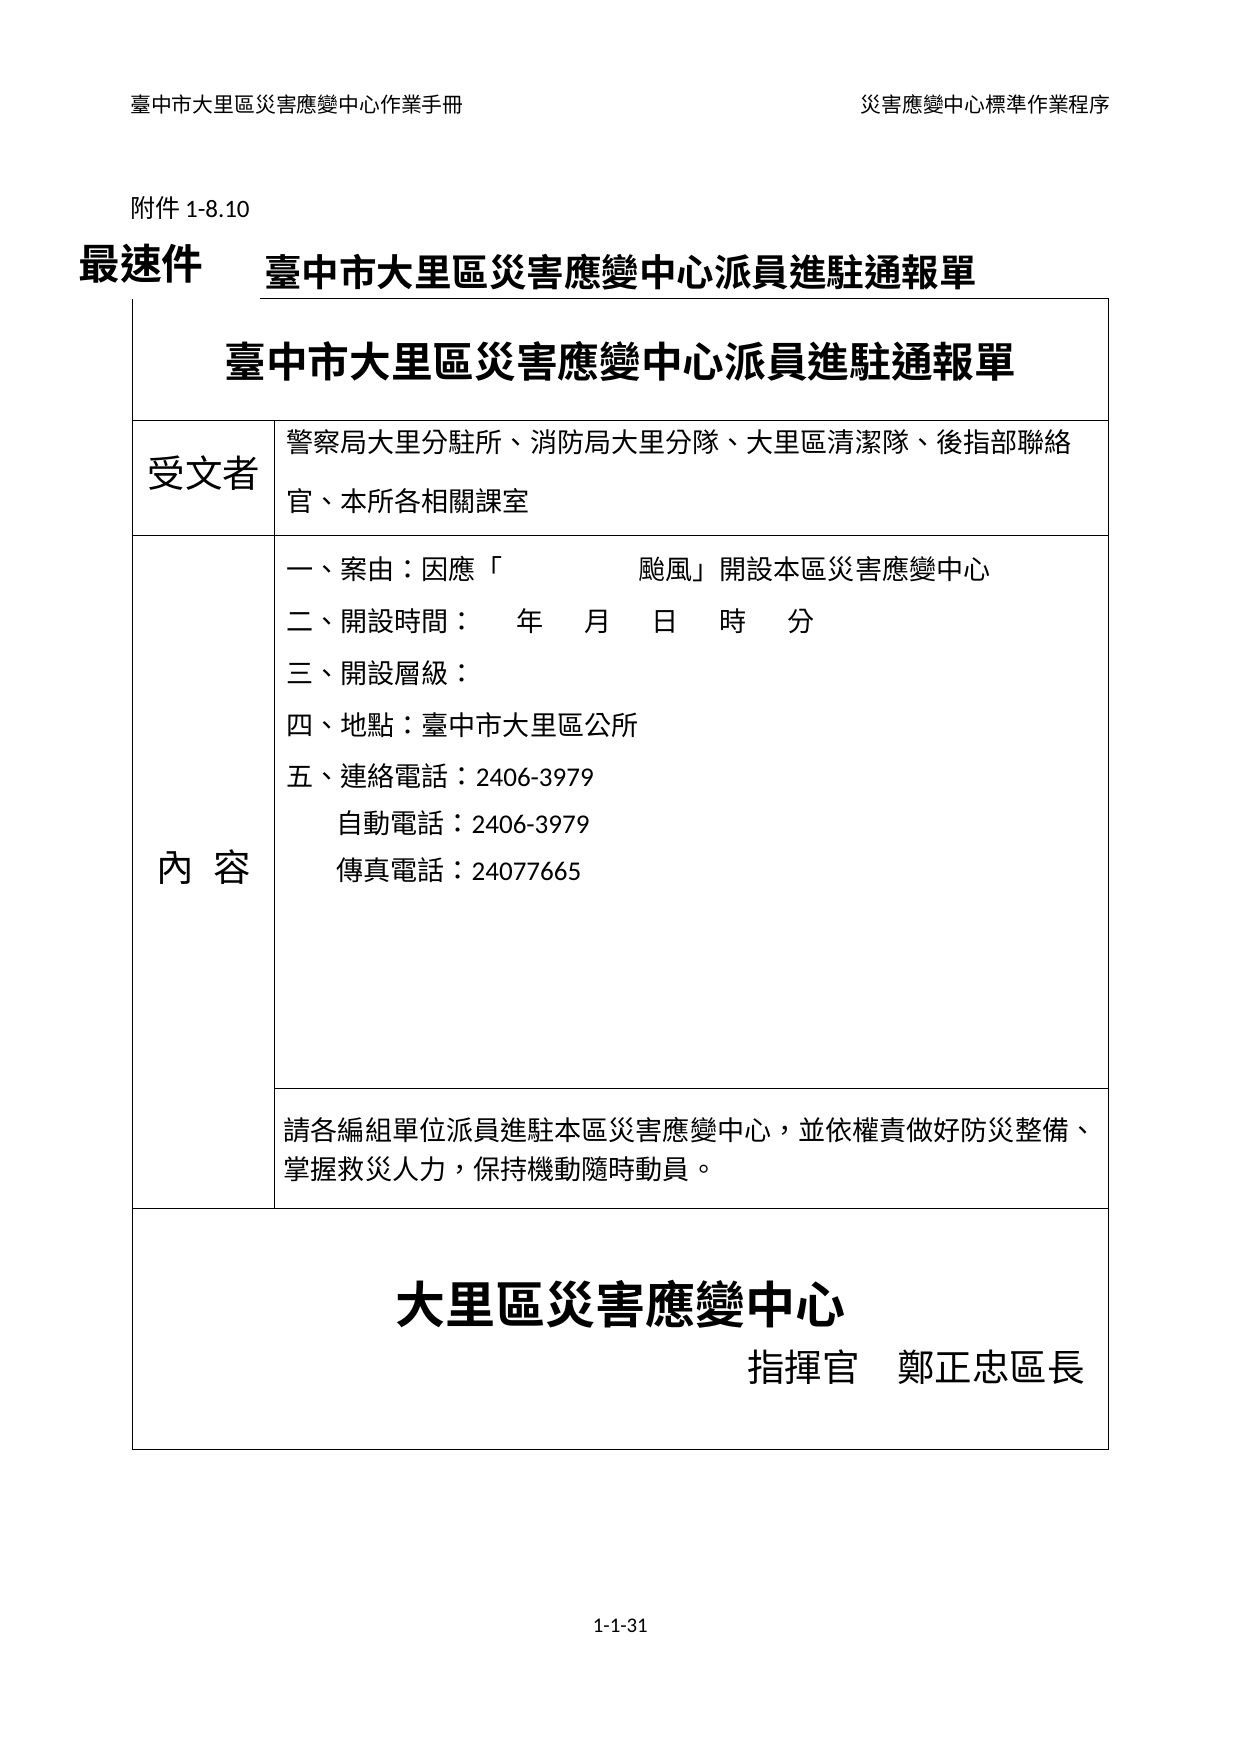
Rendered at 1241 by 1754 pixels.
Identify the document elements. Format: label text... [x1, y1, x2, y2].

table_cell 一、案由：因應「 颱風」開設本區災害應變中心 二、開設時間： 年 月 日 時 分 三、開設層級： 四、地點：臺中市大里區公所 五、連絡電話：2406-3979 自動電話：2406-3979 傳真電話：24077665 [275, 536, 1108, 1088]
text 附件1-8.10 [63, 189, 1110, 299]
table_cell 受文者 [133, 421, 274, 534]
table_header 臺中市大里區災害應變中心派員進駐通報單 [133, 299, 1108, 420]
table_cell 警察局大里分駐所、消防局大里分隊、大里區清潔隊、後指部聯絡官、本所各相關課室 [275, 421, 1108, 534]
table_cell 請各編組單位派員進駐本區災害應變中心，並依權責做好防災整備、掌握救災人力，保持機動隨時動員。 [275, 1089, 1108, 1207]
text 臺中市大里區災害應變中心派員進駐通報單 [260, 243, 1110, 297]
text 最速件 [78, 231, 245, 291]
table_cell 大里區災害應變中心 指揮官 鄭正忠區長 [133, 1209, 1108, 1449]
table_cell 內 容 [133, 536, 274, 1207]
